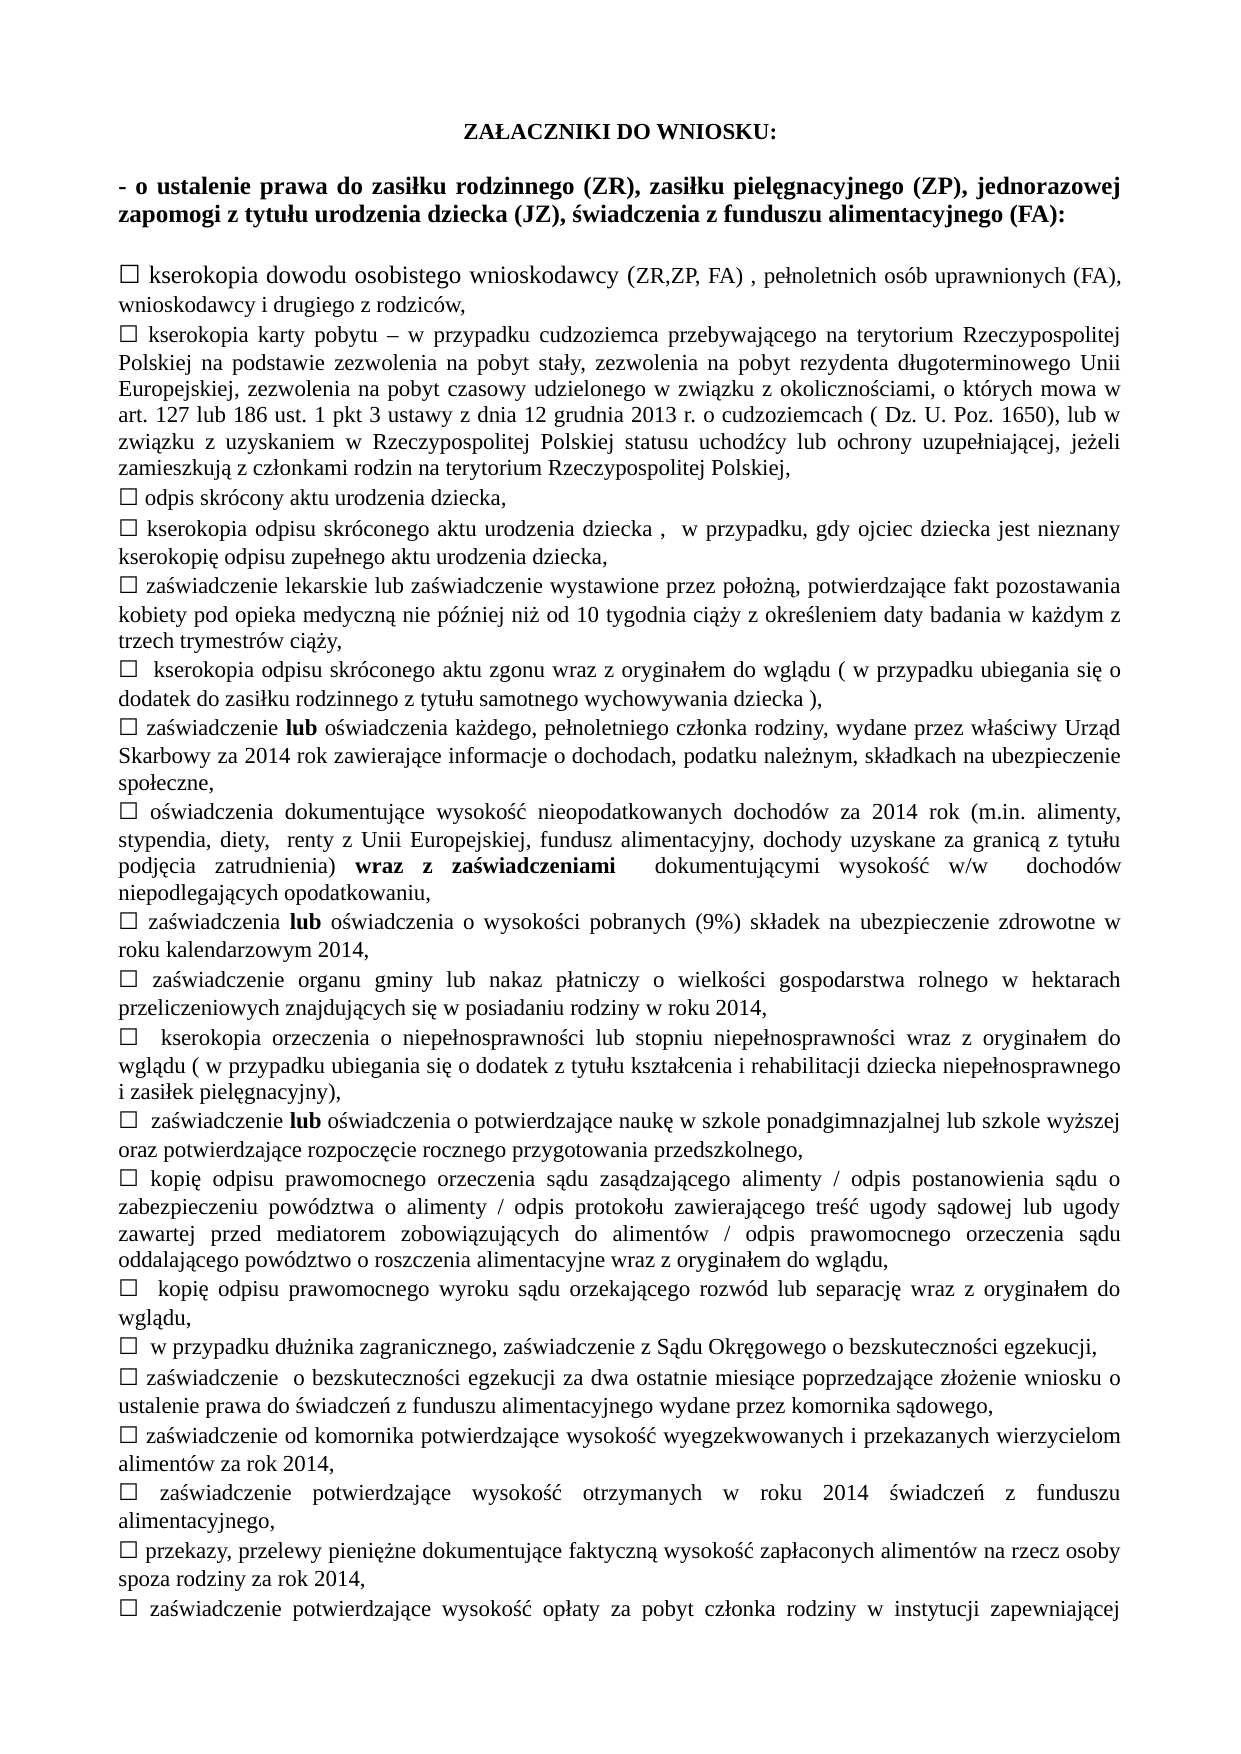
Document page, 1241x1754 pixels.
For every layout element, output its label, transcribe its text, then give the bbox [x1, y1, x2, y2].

text ☐ kserokopia odpisu skróconego aktu urodzenia dziecka , w przypadku, gdy ojciec dziecka jest nieznany kserokopię odpisu zupełnego aktu urodzenia dziecka, [118, 512, 1122, 569]
text ☐ zaświadczenie organu gminy lub nakaz płatniczy o wielkości gospodarstwa rolnego w hektarach przeliczeniowych znajdujących się w posiadaniu rodziny w roku 2014, [118, 963, 1122, 1020]
text - o ustalenie prawa do zasiłku rodzinnego (ZR), zasiłku pielęgnacyjnego (ZP), jednorazowej zapomogi z tytułu urodzenia dziecka (JZ), świadczenia z funduszu alimentacyjnego (FA): [118, 171, 1122, 228]
text ☐ kopię odpisu prawomocnego orzeczenia sądu zasądzającego alimenty / odpis postanowienia sądu o zabezpieczeniu powództwa o alimenty / odpis protokołu zawierającego treść ugody sądowej lub ugody zawartej przed mediatorem zobowiązujących do alimentów / odpis prawomocnego orzeczenia sądu oddalającego powództwo o roszczenia alimentacyjne wraz z oryginałem do wglądu, [118, 1162, 1122, 1272]
text ☐ odpis skrócony aktu urodzenia dziecka, [118, 481, 1122, 512]
text ☐ zaświadczenie potwierdzające wysokość opłaty za pobyt członka rodziny w instytucji zapewniającej [118, 1592, 1122, 1623]
text ☐ zaświadczenie lub oświadczenia o potwierdzające naukę w szkole ponadgimnazjalnej lub szkole wyższej oraz potwierdzające rozpoczęcie rocznego przygotowania przedszkolnego, [118, 1104, 1122, 1162]
text ☐ w przypadku dłużnika zagranicznego, zaświadczenie z Sądu Okręgowego o bezskuteczności egzekucji, [118, 1330, 1122, 1361]
text ZAŁACZNIKI DO WNIOSKU: [118, 118, 1122, 144]
text ☐ oświadczenia dokumentujące wysokość nieopodatkowanych dochodów za 2014 rok (m.in. alimenty, stypendia, diety, renty z Unii Europejskiej, fundusz alimentacyjny, dochody uzyskane za granicą z tytułu podjęcia zatrudnienia) wraz z zaświadczeniami dokumentującymi wysokość w/w dochodów niepodlegających opodatkowaniu, [118, 795, 1122, 905]
text ☐ zaświadczenie o bezskuteczności egzekucji za dwa ostatnie miesiące poprzedzające złożenie wniosku o ustalenie prawa do świadczeń z funduszu alimentacyjnego wydane przez komornika sądowego, [118, 1361, 1122, 1419]
text ☐ kopię odpisu prawomocnego wyroku sądu orzekającego rozwód lub separację wraz z oryginałem do wglądu, [118, 1272, 1122, 1330]
text ☐ zaświadczenie lub oświadczenia każdego, pełnoletniego członka rodziny, wydane przez właściwy Urząd Skarbowy za 2014 rok zawierające informacje o dochodach, podatku należnym, składkach na ubezpieczenie społeczne, [118, 711, 1122, 795]
text ☐ zaświadczenie lekarskie lub zaświadczenie wystawione przez położną, potwierdzające fakt pozostawania kobiety pod opieka medyczną nie później niż od 10 tygodnia ciąży z określeniem daty badania w każdym z trzech trymestrów ciąży, [118, 569, 1122, 653]
text ☐ kserokopia karty pobytu – w przypadku cudzoziemca przebywającego na terytorium Rzeczypospolitej Polskiej na podstawie zezwolenia na pobyt stały, zezwolenia na pobyt rezydenta długoterminowego Unii Europejskiej, zezwolenia na pobyt czasowy udzielonego w związku z okolicznościami, o których mowa w art. 127 lub 186 ust. 1 pkt 3 ustawy z dnia 12 grudnia 2013 r. o cudzoziemcach ( Dz. U. Poz. 1650), lub w związku z uzyskaniem w Rzeczypospolitej Polskiej statusu uchodźcy lub ochrony uzupełniającej, jeżeli zamieszkują z członkami rodzin na terytorium Rzeczypospolitej Polskiej, [118, 317, 1122, 481]
text ☐ zaświadczenie potwierdzające wysokość otrzymanych w roku 2014 świadczeń z funduszu alimentacyjnego, [118, 1476, 1122, 1534]
text ☐ kserokopia orzeczenia o niepełnosprawności lub stopniu niepełnosprawności wraz z oryginałem do wglądu ( w przypadku ubiegania się o dodatek z tytułu kształcenia i rehabilitacji dziecka niepełnosprawnego i zasiłek pielęgnacyjny), [118, 1020, 1122, 1104]
text ☐ kserokopia dowodu osobistego wnioskodawcy (ZR,ZP, FA) , pełnoletnich osób uprawnionych (FA), wnioskodawcy i drugiego z rodziców, [118, 257, 1122, 317]
text ☐ zaświadczenie od komornika potwierdzające wysokość wyegzekwowanych i przekazanych wierzycielom alimentów za rok 2014, [118, 1419, 1122, 1476]
text ☐ przekazy, przelewy pieniężne dokumentujące faktyczną wysokość zapłaconych alimentów na rzecz osoby spoza rodziny za rok 2014, [118, 1534, 1122, 1592]
text ☐ kserokopia odpisu skróconego aktu zgonu wraz z oryginałem do wglądu ( w przypadku ubiegania się o dodatek do zasiłku rodzinnego z tytułu samotnego wychowywania dziecka ), [118, 653, 1122, 711]
text ☐ zaświadczenia lub oświadczenia o wysokości pobranych (9%) składek na ubezpieczenie zdrowotne w roku kalendarzowym 2014, [118, 905, 1122, 963]
